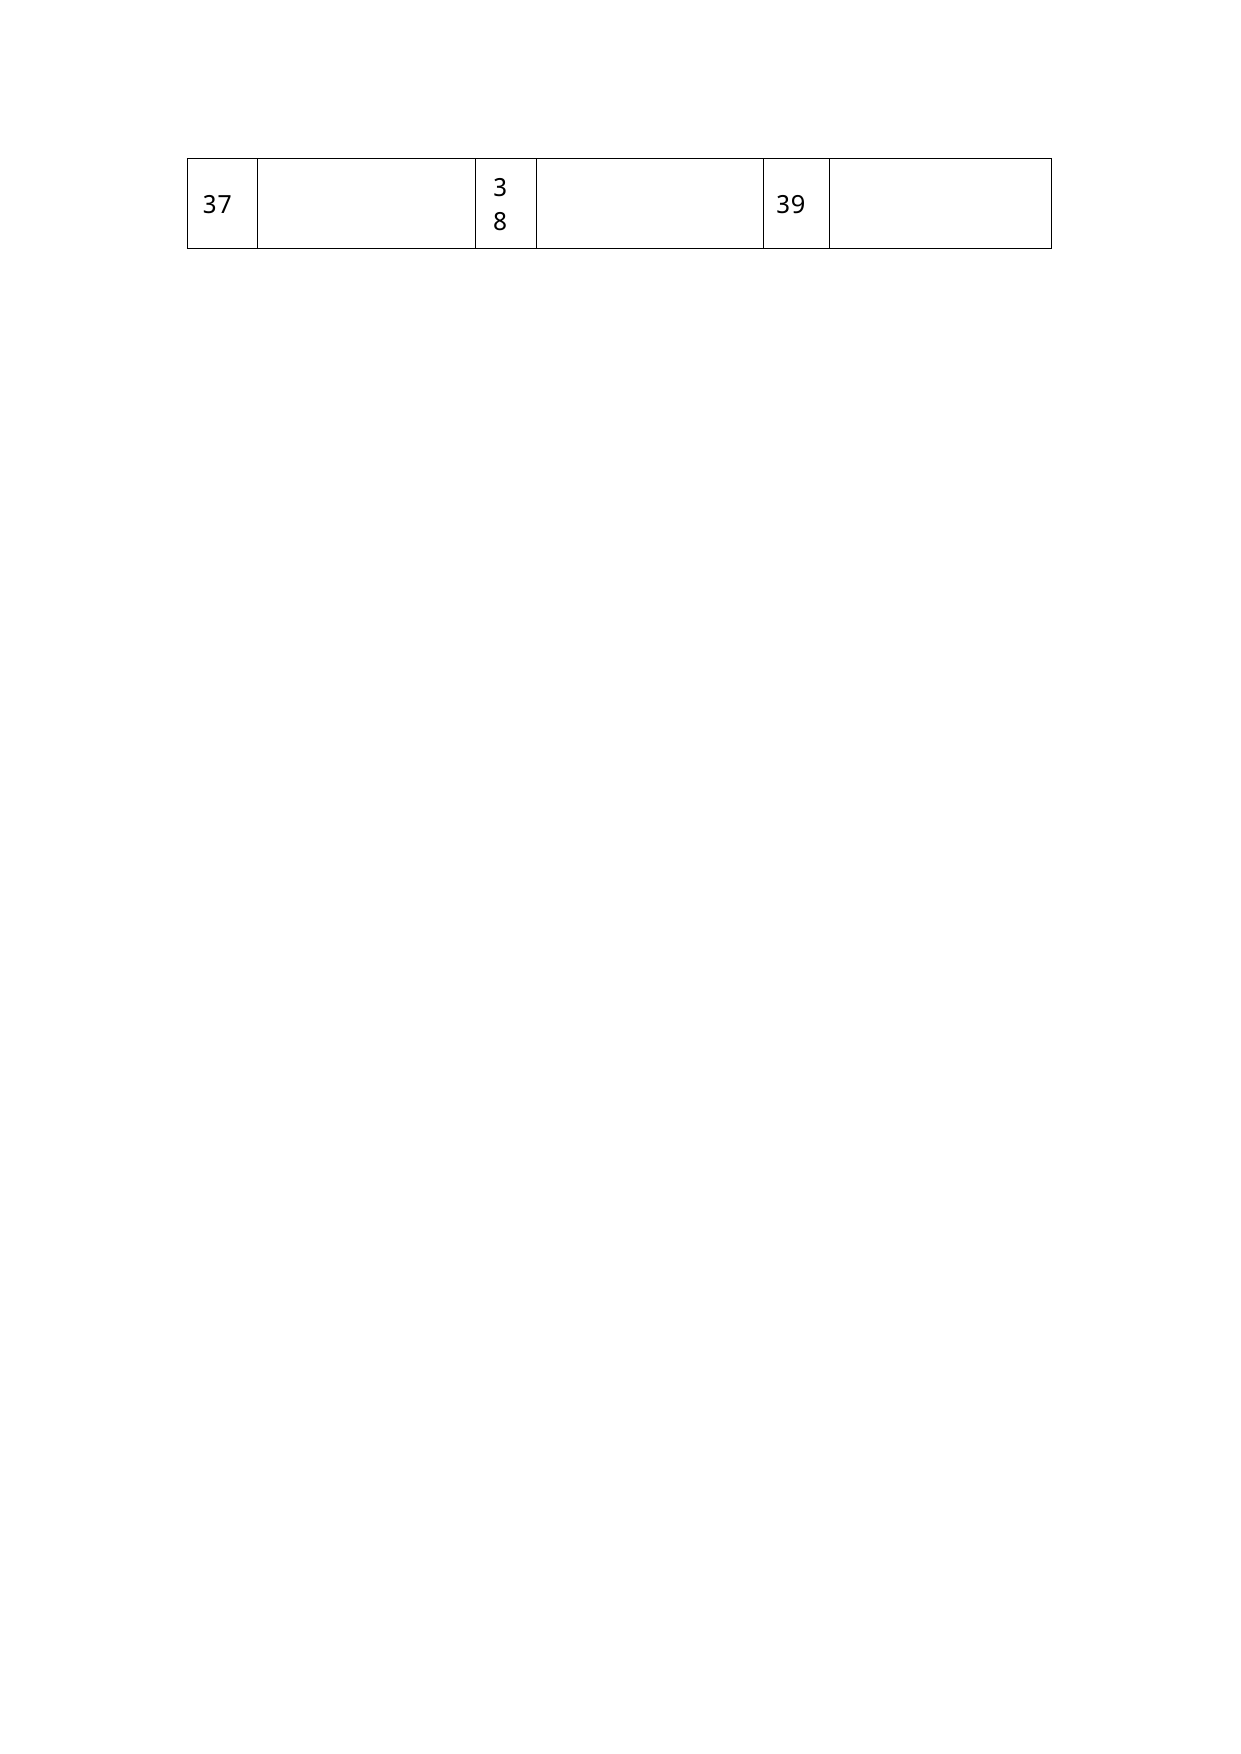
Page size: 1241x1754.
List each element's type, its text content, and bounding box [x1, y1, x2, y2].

table_cell 38 [476, 159, 536, 248]
table_cell [537, 159, 763, 248]
table_cell 39 [764, 159, 829, 248]
table_cell [258, 159, 475, 248]
table_cell 37 [188, 159, 257, 248]
table_cell [830, 159, 1051, 248]
